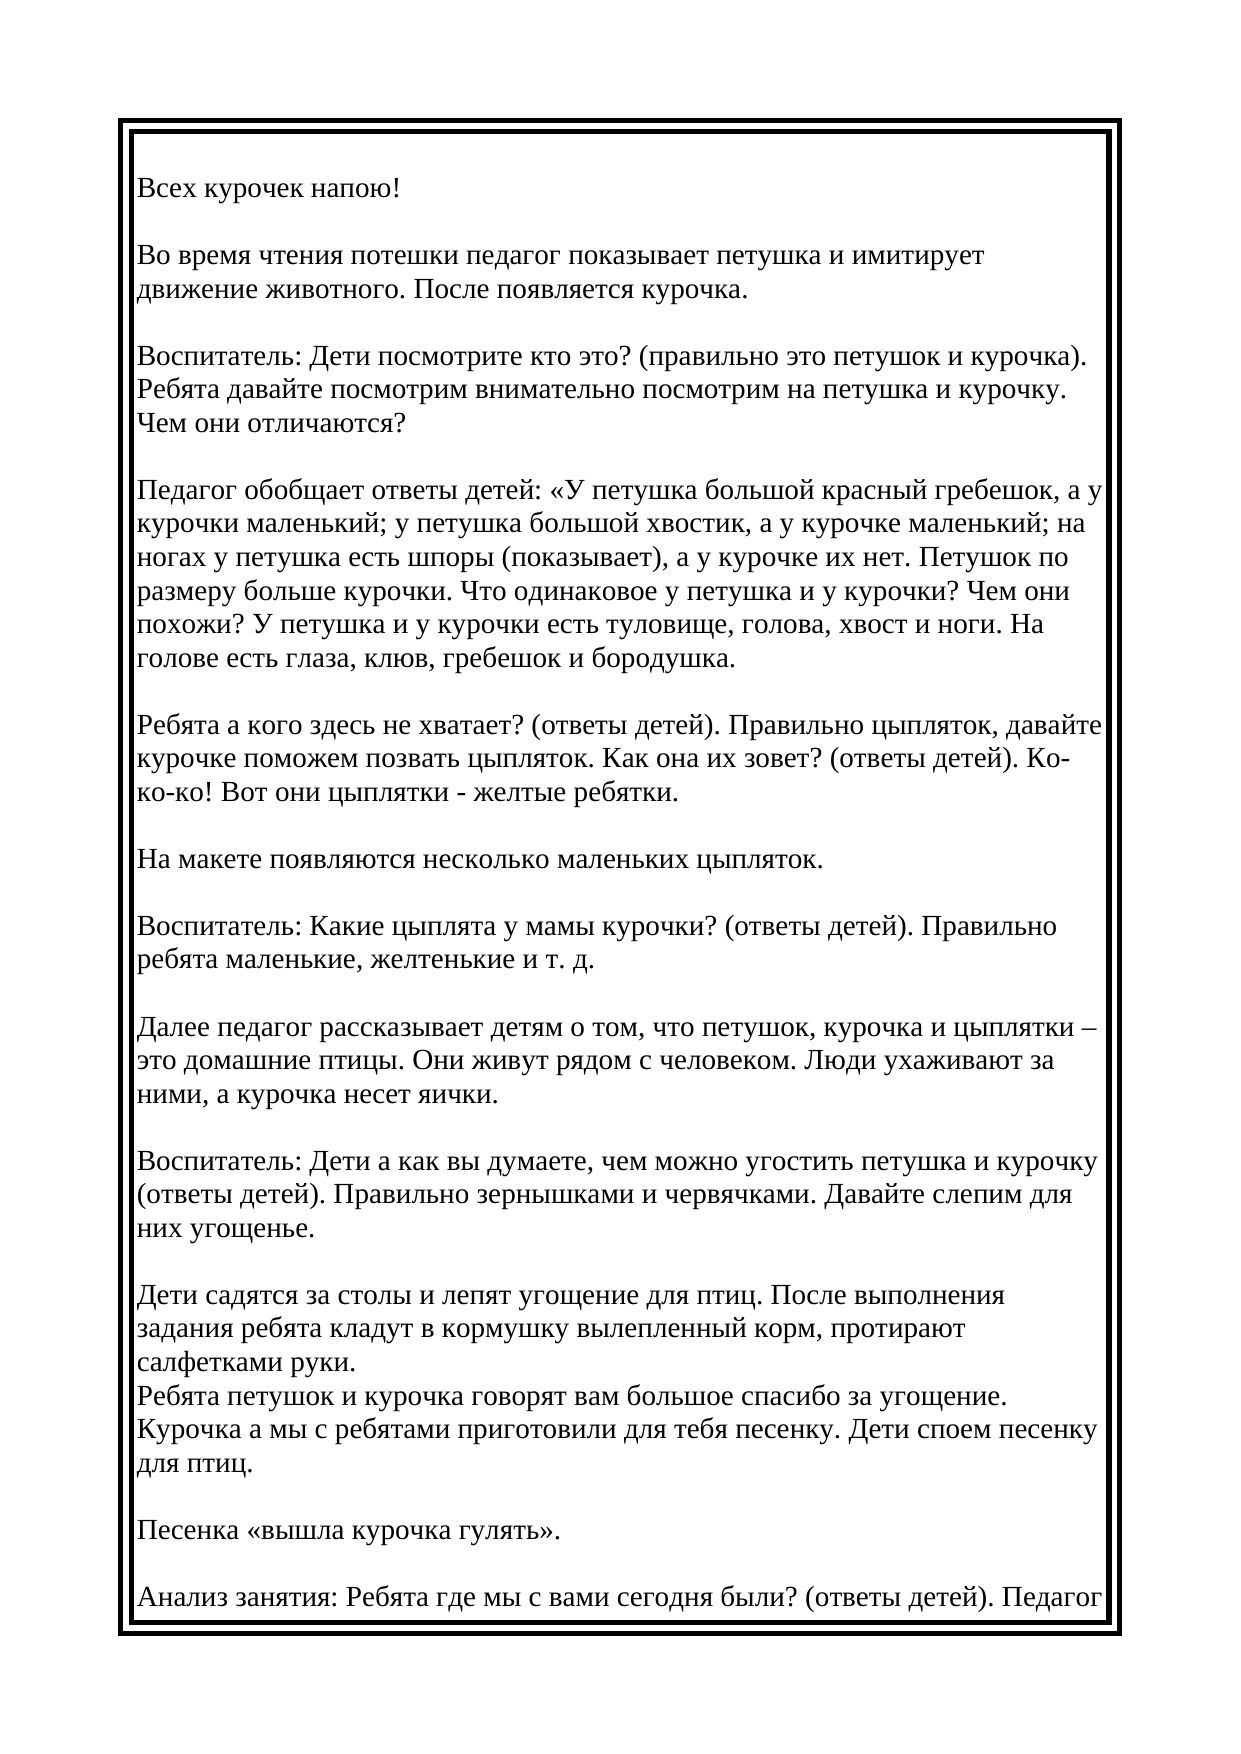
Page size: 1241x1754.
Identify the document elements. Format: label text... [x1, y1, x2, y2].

text На макете появляются несколько маленьких цыпляток. [137, 841, 1103, 874]
text Воспитатель: Дети посмотрите кто это? (правильно это петушок и курочка). Ребята давайте посмотрим внимательно посмотрим на петушка и курочку. Чем они отличаются? [137, 338, 1103, 438]
text Далее педагог рассказывает детям о том, что петушок, курочка и цыплятки – это домашние птицы. Они живут рядом с человеком. Люди ухаживают за ними, а курочка несет яички. [137, 1009, 1103, 1109]
text Во время чтения потешки педагог показывает петушка и имитирует движение животного. После появляется курочка. [137, 237, 1103, 304]
text Ребята а кого здесь не хватает? (ответы детей). Правильно цыпляток, давайте курочке поможем позвать цыпляток. Как она их зовет? (ответы детей). Ко-ко-ко! Вот они цыплятки - желтые ребятки. [137, 707, 1103, 807]
text Песенка «вышла курочка гулять». [137, 1512, 1103, 1545]
text Воспитатель: Дети а как вы думаете, чем можно угостить петушка и курочку (ответы детей). Правильно зернышками и червячками. Давайте слепим для них угощенье. [137, 1143, 1103, 1243]
text Дети садятся за столы и лепят угощение для птиц. После выполнения задания ребята кладут в кормушку вылепленный корм, протирают салфетками руки. [137, 1277, 1103, 1378]
text Педагог обобщает ответы детей: «У петушка большой красный гребешок, а у курочки маленький; у петушка большой хвостик, а у курочке маленький; на ногах у петушка есть шпоры (показывает), а у курочке их нет. Петушок по размеру больше курочки. Что одинаковое у петушка и у курочки? Чем они похожи? У петушка и у курочки есть туловище, голова, хвост и ноги. На голове есть глаза, клюв, гребешок и бородушка. [137, 472, 1103, 673]
text Воспитатель: Какие цыплята у мамы курочки? (ответы детей). Правильно ребята маленькие, желтенькие и т. д. [137, 908, 1103, 975]
text Всех курочек напою! [137, 170, 1103, 204]
text Анализ занятия: Ребята где мы с вами сегодня были? (ответы детей). Педагог [137, 1579, 1103, 1612]
text Ребята петушок и курочка говорят вам большое спасибо за угощение. Курочка а мы с ребятами приготовили для тебя песенку. Дети споем песенку для птиц. [137, 1378, 1103, 1478]
